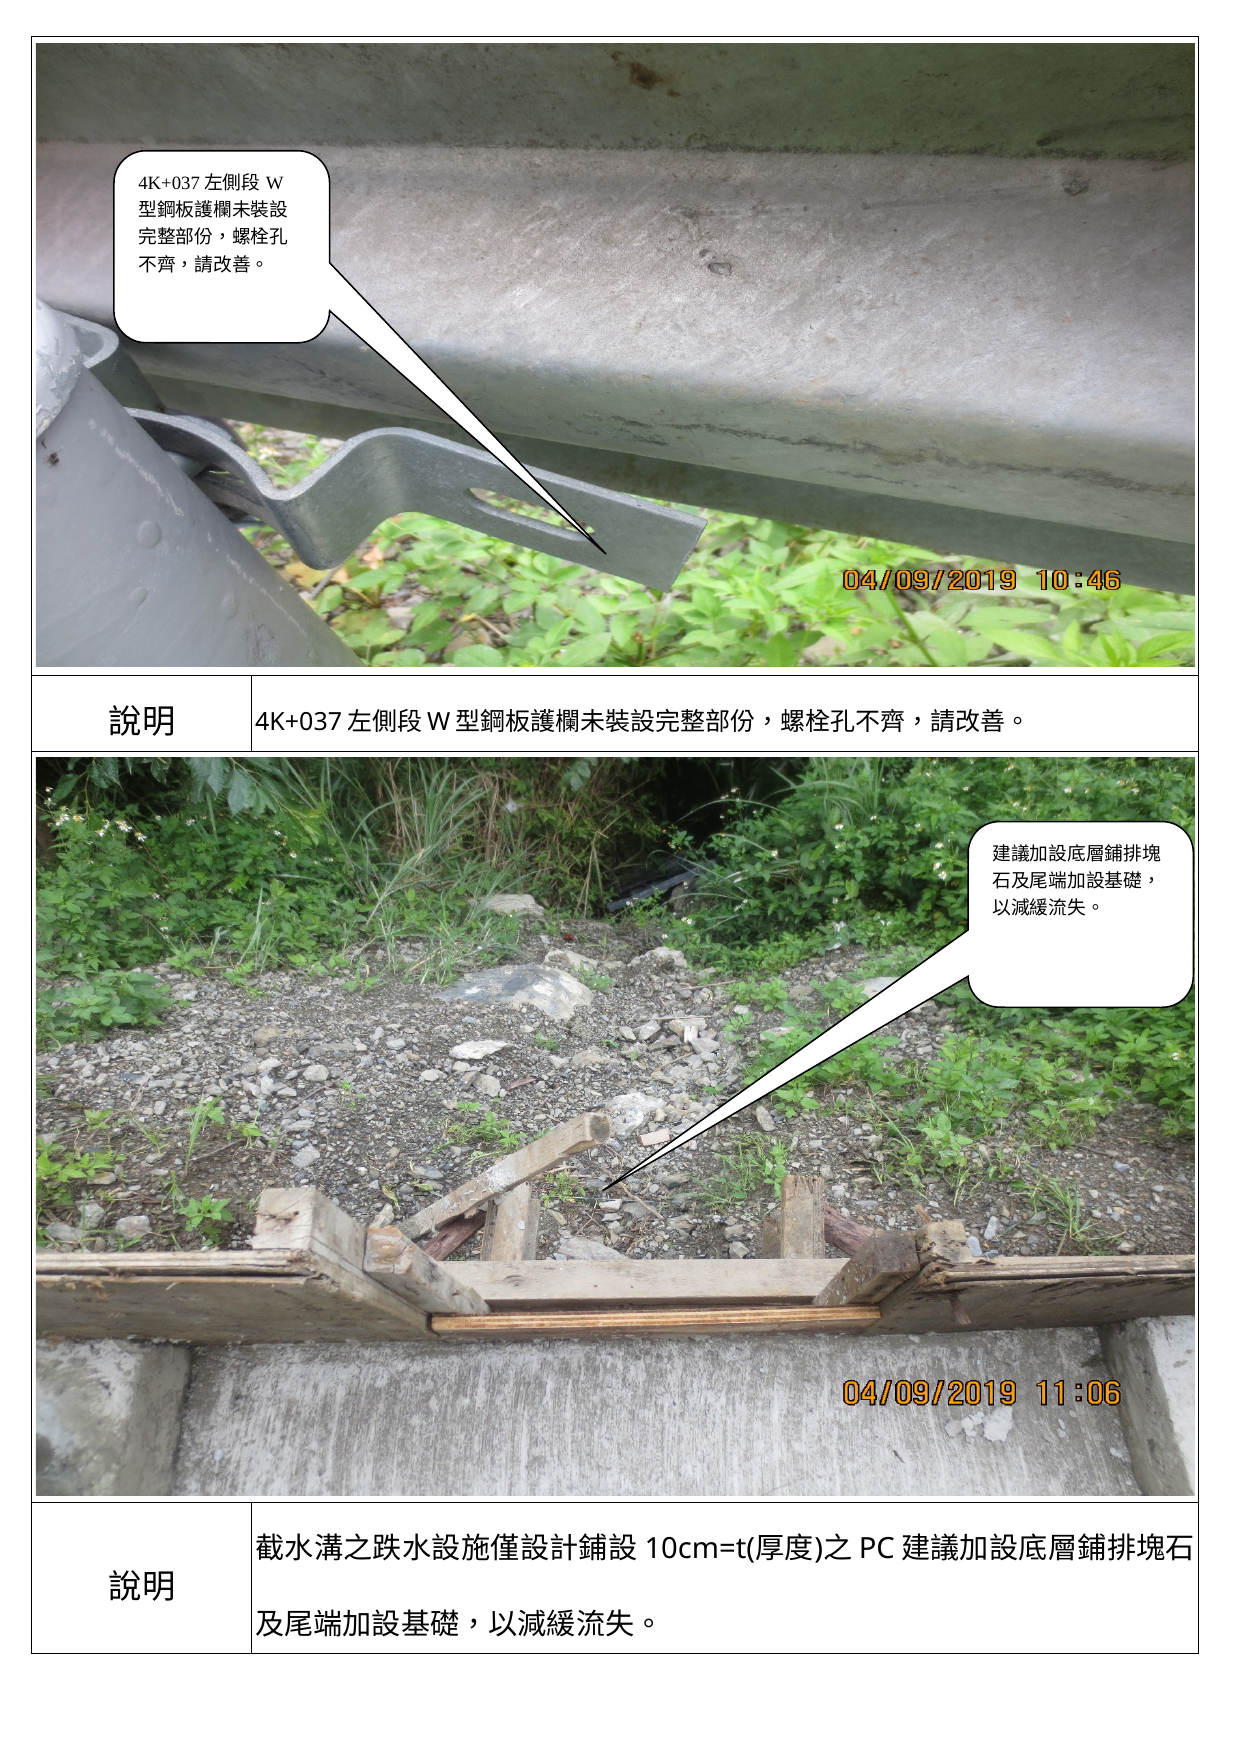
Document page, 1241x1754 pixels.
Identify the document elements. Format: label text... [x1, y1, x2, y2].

table_cell 截水溝之跌水設施僅設計鋪設10cm=t(厚度)之PC建議加設底層鋪排塊石及尾端加設基礎，以減緩流失。 [252, 1503, 1198, 1653]
table_cell [32, 752, 1198, 1502]
picture [35, 43, 1195, 667]
table_cell 說明 [32, 1503, 251, 1653]
picture [35, 757, 1195, 1496]
table_cell 4K+037左側段W型鋼板護欄未裝設完整部份，螺栓孔不齊，請改善。 [252, 676, 1198, 751]
table_header [32, 37, 1198, 674]
table_cell 說明 [32, 676, 251, 751]
